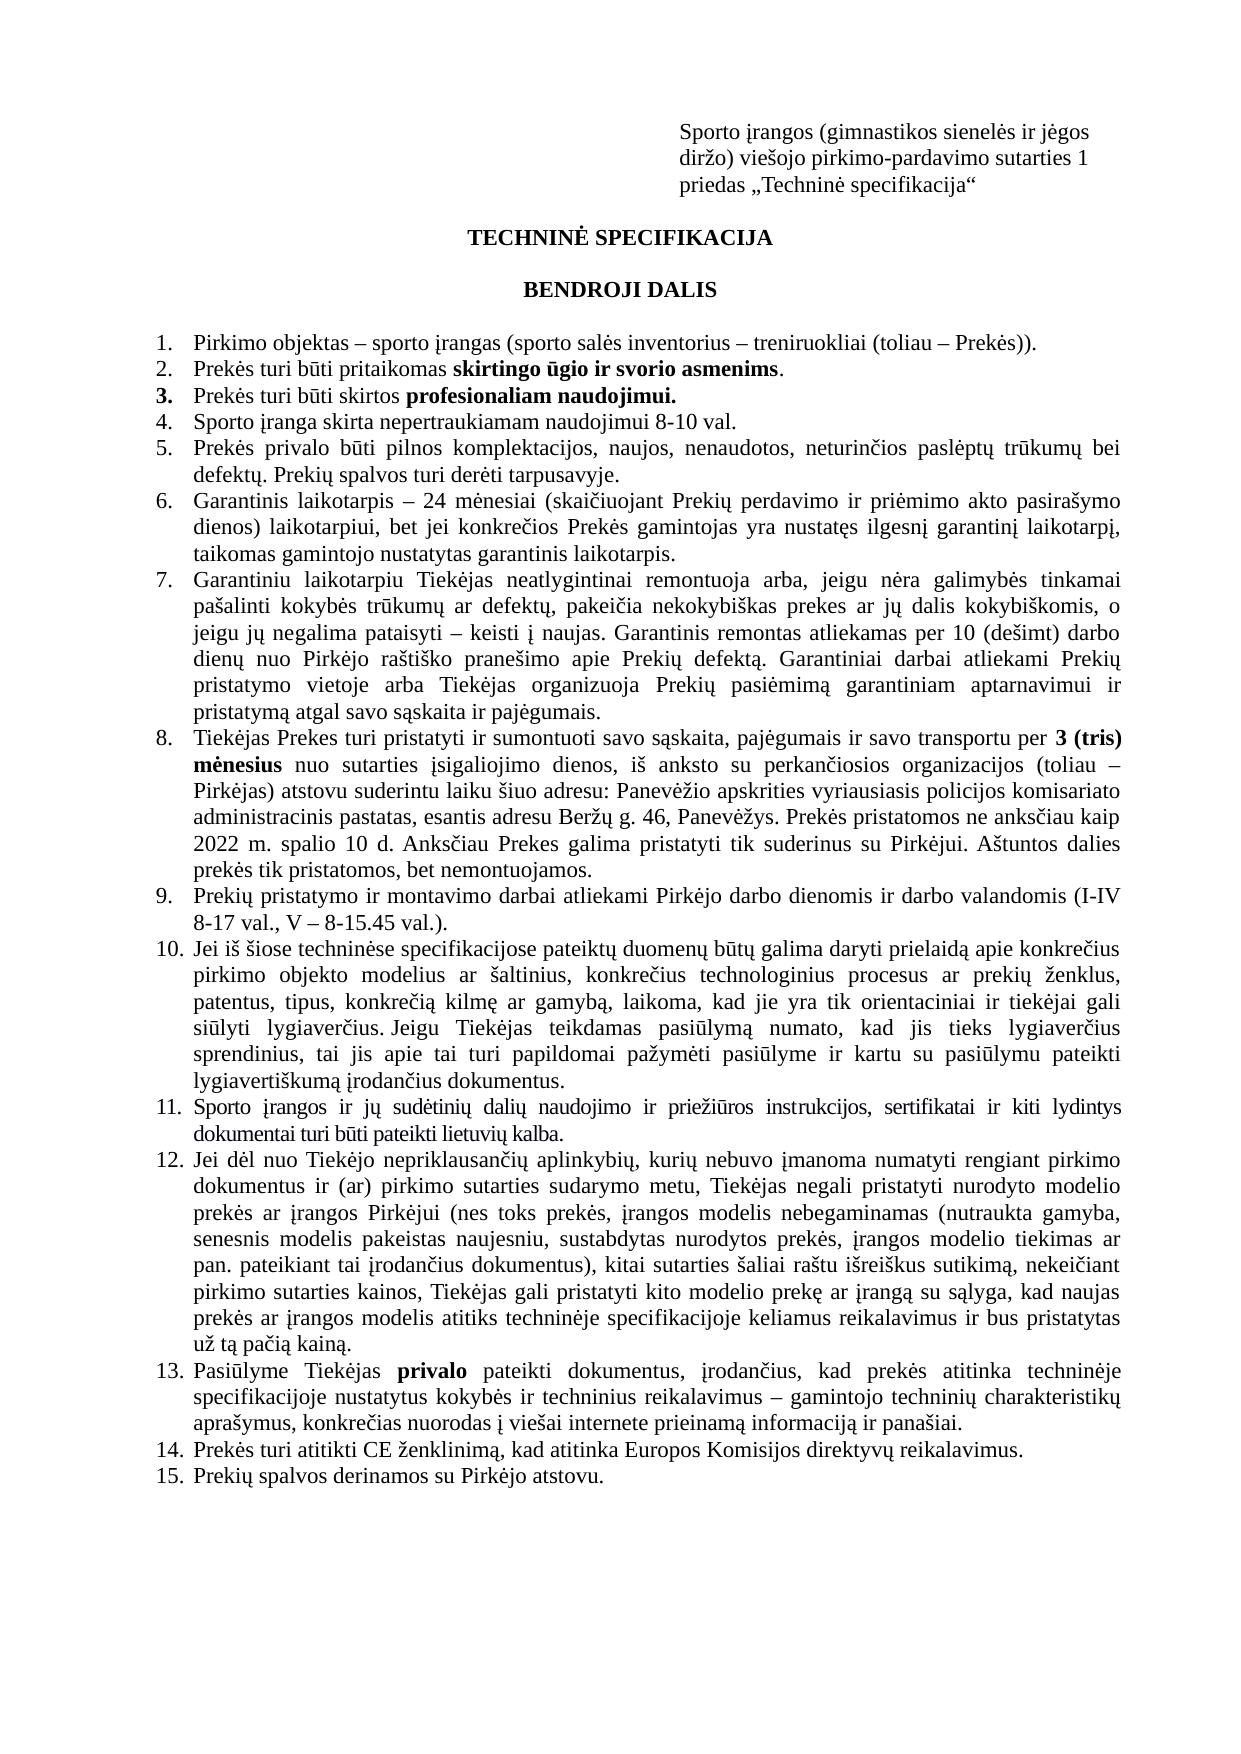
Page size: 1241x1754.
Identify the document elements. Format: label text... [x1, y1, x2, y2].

list Pirkimo objektas – sporto įrangas (sporto salės inventorius – treniruokliai (toliau – Prekės)). [156, 329, 1122, 355]
list Prekių spalvos derinamos su Pirkėjo atstovu. [156, 1462, 1122, 1488]
text BENDROJI DALIS [118, 276, 1122, 303]
list Sporto įranga skirta nepertraukiamam naudojimui 8-10 val. [156, 408, 1122, 434]
list Tiekėjas Prekes turi pristatyti ir sumontuoti savo sąskaita, pajėgumais ir savo transportu per 3 (tris) mėnesius nuo sutarties įsigaliojimo dienos, iš anksto su perkančiosios organizacijos (toliau – Pirkėjas) atstovu suderintu laiku šiuo adresu: Panevėžio apskrities vyriausiasis policijos komisariato administracinis pastatas, esantis adresu Beržų g. 46, Panevėžys. Prekės pristatomos ne anksčiau kaip 2022 m. spalio 10 d. Anksčiau Prekes galima pristatyti tik suderinus su Pirkėjui. Aštuntos dalies prekės tik pristatomos, bet nemontuojamos. [156, 724, 1122, 882]
list Jei dėl nuo Tiekėjo nepriklausančių aplinkybių, kurių nebuvo įmanoma numatyti rengiant pirkimo dokumentus ir (ar) pirkimo sutarties sudarymo metu, Tiekėjas negali pristatyti nurodyto modelio prekės ar įrangos Pirkėjui (nes toks prekės, įrangos modelis nebegaminamas (nutraukta gamyba, senesnis modelis pakeistas naujesniu, sustabdytas nurodytos prekės, įrangos modelio tiekimas ar pan. pateikiant tai įrodančius dokumentus), kitai sutarties šaliai raštu išreiškus sutikimą, nekeičiant pirkimo sutarties kainos, Tiekėjas gali pristatyti kito modelio prekę ar įrangą su sąlyga, kad naujas prekės ar įrangos modelis atitiks techninėje specifikacijoje keliamus reikalavimus ir bus pristatytas už tą pačią kainą. [156, 1146, 1122, 1357]
text Sporto įrangos (gimnastikos sienelės ir jėgos diržo) viešojo pirkimo-pardavimo sutarties 1 priedas „Techninė specifikacija“ [679, 118, 1122, 197]
list Prekės turi atitikti CE ženklinimą, kad atitinka Europos Komisijos direktyvų reikalavimus. [156, 1436, 1122, 1462]
list Garantiniu laikotarpiu Tiekėjas neatlygintinai remontuoja arba, jeigu nėra galimybės tinkamai pašalinti kokybės trūkumų ar defektų, pakeičia nekokybiškas prekes ar jų dalis kokybiškomis, o jeigu jų negalima pataisyti – keisti į naujas. Garantinis remontas atliekamas per 10 (dešimt) darbo dienų nuo Pirkėjo raštiško pranešimo apie Prekių defektą. Garantiniai darbai atliekami Prekių pristatymo vietoje arba Tiekėjas organizuoja Prekių pasiėmimą garantiniam aptarnavimui ir pristatymą atgal savo sąskaita ir pajėgumais. [156, 566, 1122, 724]
list Prekės turi būti pritaikomas skirtingo ūgio ir svorio asmenims. [156, 355, 1122, 382]
list Garantinis laikotarpis – 24 mėnesiai (skaičiuojant Prekių perdavimo ir priėmimo akto pasirašymo dienos) laikotarpiui, bet jei konkrečios Prekės gamintojas yra nustatęs ilgesnį garantinį laikotarpį, taikomas gamintojo nustatytas garantinis laikotarpis. [156, 487, 1122, 566]
text Techninė specifikacija [118, 223, 1122, 250]
list Prekės privalo būti pilnos komplektacijos, naujos, nenaudotos, neturinčios paslėptų trūkumų bei defektų. Prekių spalvos turi derėti tarpusavyje. [156, 434, 1122, 487]
list Prekių pristatymo ir montavimo darbai atliekami Pirkėjo darbo dienomis ir darbo valandomis (I-IV 8-17 val., V – 8-15.45 val.). [156, 882, 1122, 935]
list Pasiūlyme Tiekėjas privalo pateikti dokumentus, įrodančius, kad prekės atitinka techninėje specifikacijoje nustatytus kokybės ir techninius reikalavimus – gamintojo techninių charakteristikų aprašymus, konkrečias nuorodas į viešai internete prieinamą informaciją ir panašiai. [156, 1357, 1122, 1436]
list Sporto įrangos ir jų sudėtinių dalių naudojimo ir priežiūros instrukcijos, sertifikatai ir kiti lydintys dokumentai turi būti pateikti lietuvių kalba. [156, 1093, 1122, 1146]
list Prekės turi būti skirtos profesionaliam naudojimui. [156, 382, 1122, 408]
list Jei iš šiose techninėse specifikacijose pateiktų duomenų būtų galima daryti prielaidą apie konkrečius pirkimo objekto modelius ar šaltinius, konkrečius technologinius procesus ar prekių ženklus, patentus, tipus, konkrečią kilmę ar gamybą, laikoma, kad jie yra tik orientaciniai ir tiekėjai gali siūlyti lygiaverčius. Jeigu Tiekėjas teikdamas pasiūlymą numato, kad jis tieks lygiaverčius sprendinius, tai jis apie tai turi papildomai pažymėti pasiūlyme ir kartu su pasiūlymu pateikti lygiavertiškumą įrodančius dokumentus. [156, 935, 1122, 1093]
